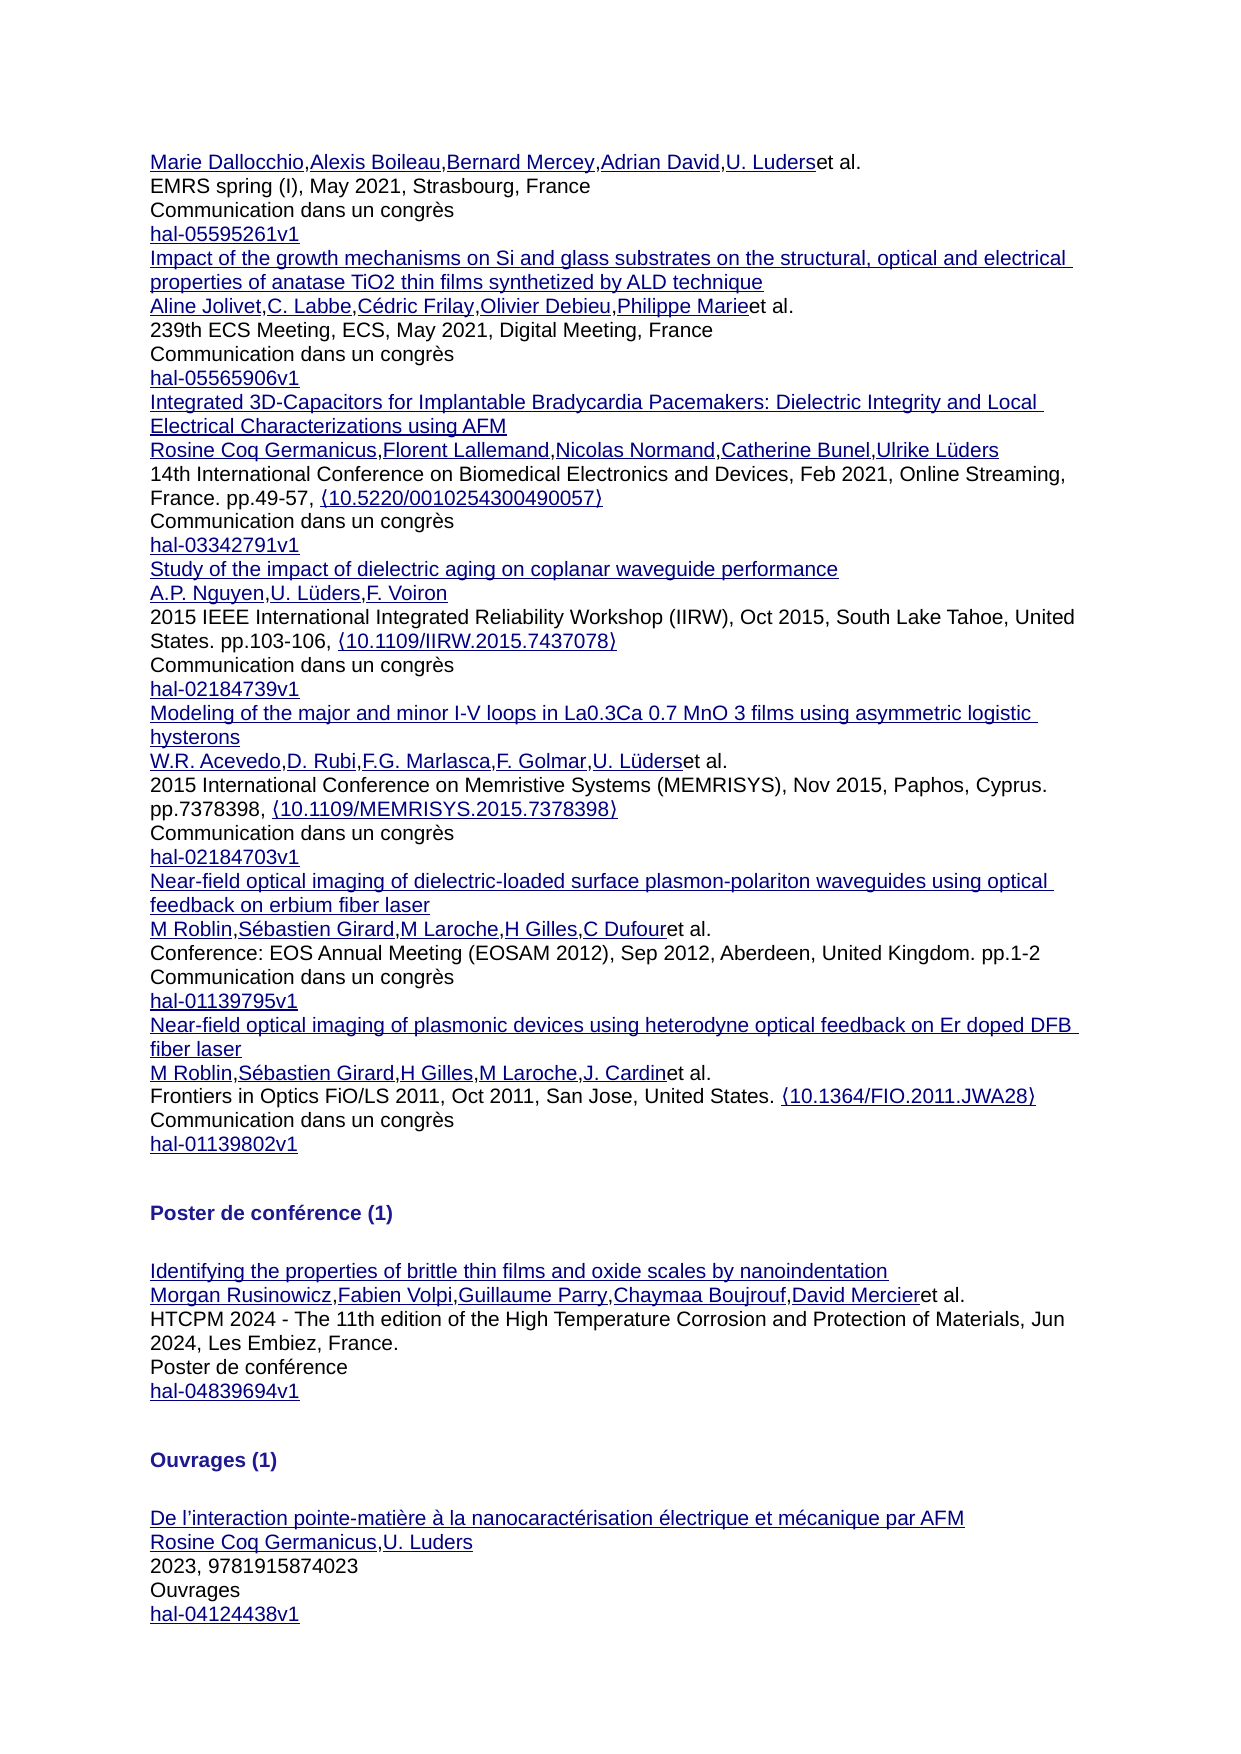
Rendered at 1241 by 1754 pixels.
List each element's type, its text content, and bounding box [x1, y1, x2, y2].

table_cell Modeling of the major and minor I-V loops in La0.3Ca 0.7 MnO 3 films using asymmetric logistic hysterons W.R. Acevedo,D. Rubi,F.G. Marlasca,F. Golmar,U. Lüderset al. 2015 International Conference on Memristive Systems (MEMRISYS), Nov 2015, Paphos, Cyprus. pp.7378398, ⟨10.1109/MEMRISYS.2015.7378398⟩ Communication dans un congrès hal-02184703v1 [150, 701, 1090, 869]
table_cell Impact of the growth mechanisms on Si and glass substrates on the structural, optical and electrical properties of anatase TiO2 thin films synthetized by ALD technique Aline Jolivet,C. Labbe,Cédric Frilay,Olivier Debieu,Philippe Marieet al. 239th ECS Meeting, ECS, May 2021, Digital Meeting, France Communication dans un congrès hal-05565906v1 [150, 246, 1090, 389]
table_cell Marie Dallocchio,Alexis Boileau,Bernard Mercey,Adrian David,U. Luderset al. EMRS spring (I), May 2021, Strasbourg, France Communication dans un congrès hal-05595261v1 [150, 150, 1090, 246]
table_header De l’interaction pointe-matière à la nanocaractérisation électrique et mécanique par AFM Rosine Coq Germanicus,U. Luders 2023, 9781915874023 Ouvrages hal-04124438v1 [150, 1506, 1090, 1626]
table_cell Study of the impact of dielectric aging on coplanar waveguide performance A.P. Nguyen,U. Lüders,F. Voiron 2015 IEEE International Integrated Reliability Workshop (IIRW), Oct 2015, South Lake Tahoe, United States. pp.103-106, ⟨10.1109/IIRW.2015.7437078⟩ Communication dans un congrès hal-02184739v1 [150, 557, 1090, 701]
table_cell Near-field optical imaging of dielectric-loaded surface plasmon-polariton waveguides using optical feedback on erbium fiber laser M Roblin,Sébastien Girard,M Laroche,H Gilles,C Dufouret al. Conference: EOS Annual Meeting (EOSAM 2012), Sep 2012, Aberdeen, United Kingdom. pp.1-2 Communication dans un congrès hal-01139795v1 [150, 869, 1090, 1012]
table_header Identifying the properties of brittle thin films and oxide scales by nanoindentation Morgan Rusinowicz,Fabien Volpi,Guillaume Parry,Chaymaa Boujrouf,David Mercieret al. HTCPM 2024 - The 11th edition of the High Temperature Corrosion and Protection of Materials, Jun 2024, Les Embiez, France. Poster de conférence hal-04839694v1 [150, 1259, 1090, 1403]
table_cell Integrated 3D-Capacitors for Implantable Bradycardia Pacemakers: Dielectric Integrity and Local Electrical Characterizations using AFM Rosine Coq Germanicus,Florent Lallemand,Nicolas Normand,Catherine Bunel,Ulrike Lüders 14th International Conference on Biomedical Electronics and Devices, Feb 2021, Online Streaming, France. pp.49-57, ⟨10.5220/0010254300490057⟩ Communication dans un congrès hal-03342791v1 [150, 390, 1090, 557]
table_cell Near-field optical imaging of plasmonic devices using heterodyne optical feedback on Er doped DFB fiber laser M Roblin,Sébastien Girard,H Gilles,M Laroche,J. Cardinet al. Frontiers in Optics FiO/LS 2011, Oct 2011, San Jose, United States. ⟨10.1364/FIO.2011.JWA28⟩ Communication dans un congrès hal-01139802v1 [150, 1013, 1090, 1156]
subtitle Poster de conférence (1) [150, 1201, 1090, 1225]
subtitle Ouvrages (1) [150, 1448, 1090, 1472]
